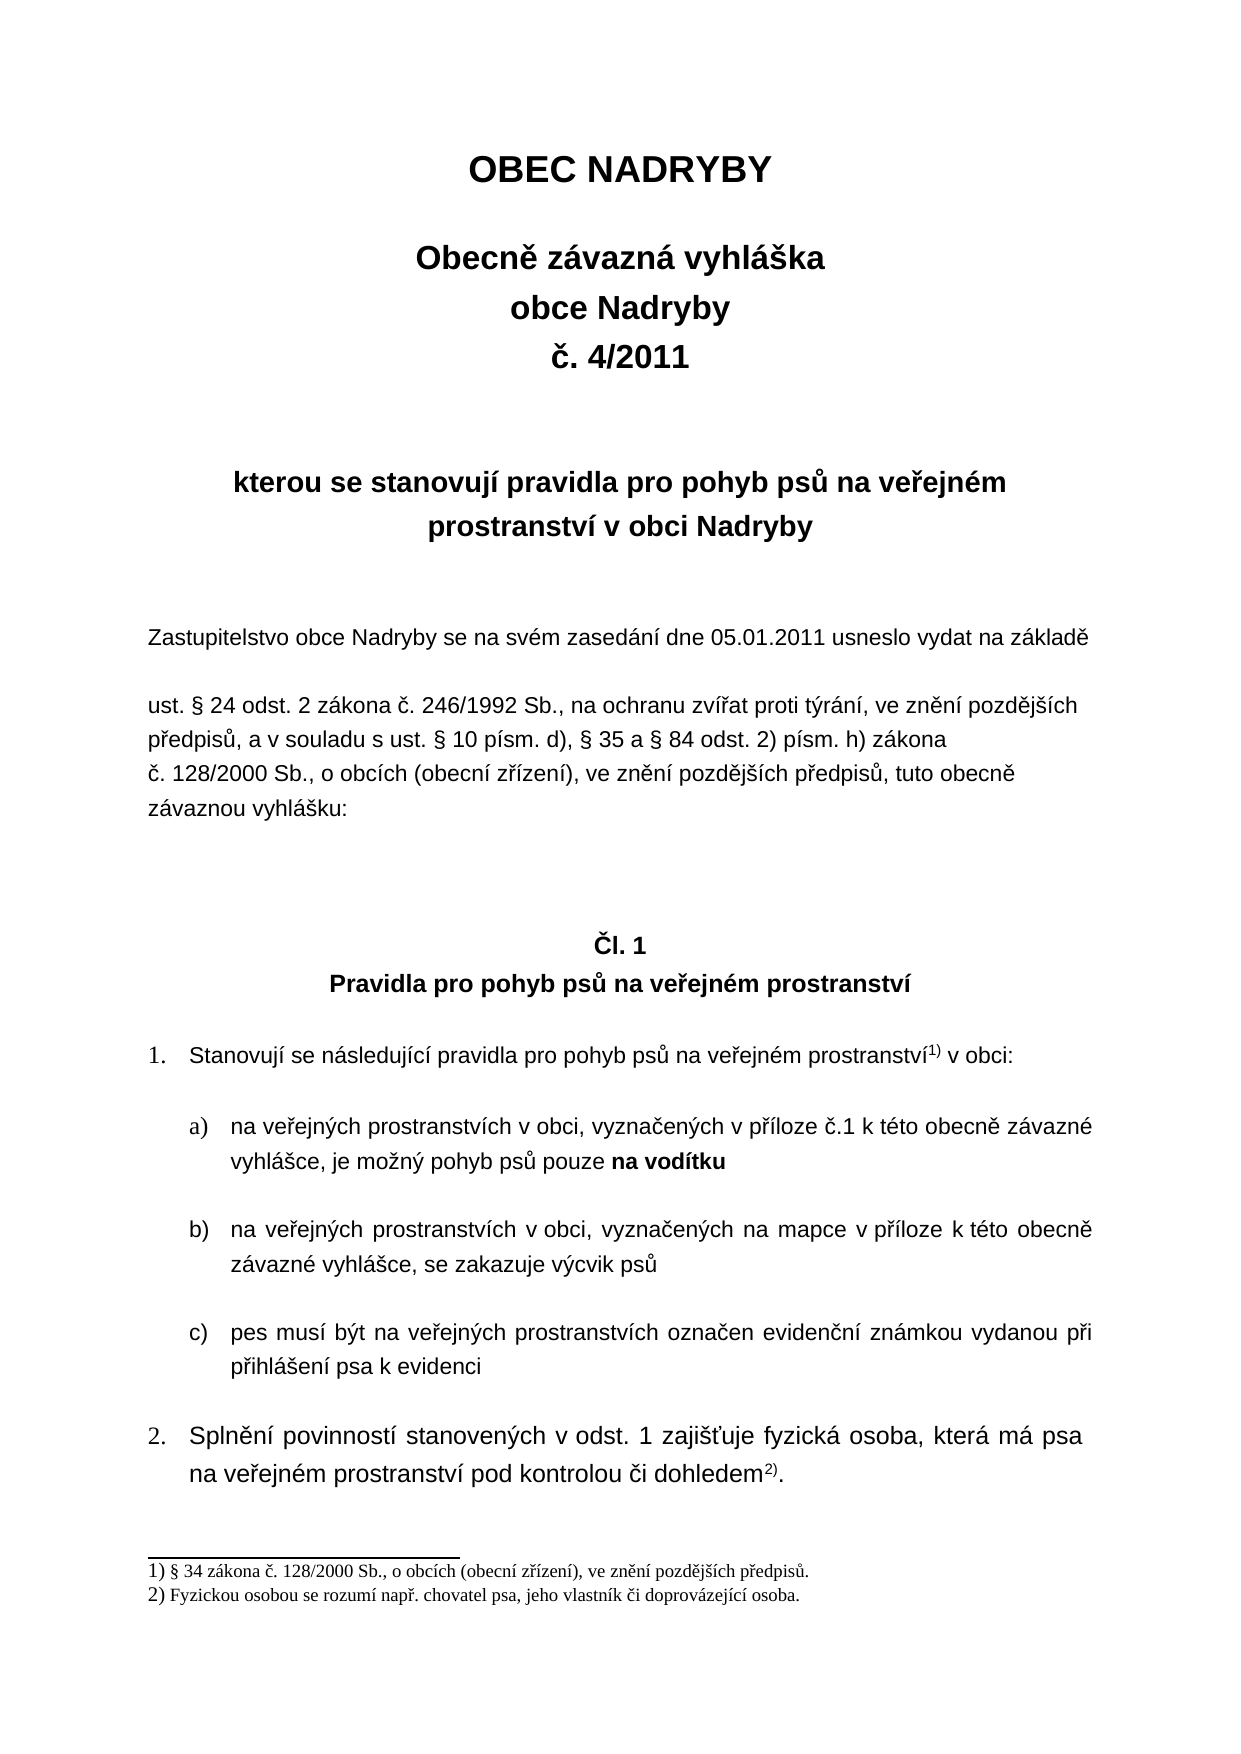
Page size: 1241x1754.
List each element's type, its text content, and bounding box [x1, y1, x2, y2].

text obce Nadryby [148, 288, 1093, 326]
text č. 4/2011 [148, 338, 1093, 376]
list na veřejných prostranstvích v obci, vyznačených na mapce v příloze k této obecně závazné vyhlášce, se zakazuje výcvik psů [189, 1216, 1093, 1277]
text kterou se stanovují pravidla pro pohyb psů na veřejném prostranství v obci Nadryby [148, 465, 1093, 542]
text Obecně závazná vyhláška [148, 238, 1093, 276]
text Čl. 1 [148, 931, 1093, 960]
list na veřejných prostranstvích v obci, vyznačených v příloze č.1 k této obecně závazné vyhlášce, je možný pohyb psů pouze na vodítku [189, 1111, 1093, 1174]
list Fyzickou osobou se rozumí např. chovatel psa, jeho vlastník či doprovázející osoba. [148, 1582, 1093, 1606]
text Zastupitelstvo obce Nadryby se na svém zasedání dne 05.01.2011 usneslo vydat na základě ust. § 24 odst. 2 zákona č. 246/1992 Sb., na ochranu zvířat proti týrání, ve znění pozdějších předpisů, a v souladu s ust. § 10 písm. d), § 35 a § 84 odst. 2) písm. h) zákona č. 128/2000 Sb., o obcích (obecní zřízení), ve znění pozdějších předpisů, tuto obecně závaznou vyhlášku: [148, 624, 1093, 821]
list Stanovují se následující pravidla pro pohyb psů na veřejném prostranství v obci: [148, 1040, 1093, 1069]
text OBEC NADRYBY [148, 148, 1093, 191]
list Splnění povinností stanovených v odst. 1 zajišťuje fyzická osoba, která má psa na veřejném prostranství pod kontrolou či dohledem. [148, 1421, 1093, 1487]
list § 34 zákona č. 128/2000 Sb., o obcích (obecní zřízení), ve znění pozdějších předpisů. [148, 1558, 1093, 1582]
list pes musí být na veřejných prostranstvích označen evidenční známkou vydanou při přihlášení psa k evidenci [189, 1319, 1093, 1379]
text Pravidla pro pohyb psů na veřejném prostranství [148, 968, 1093, 997]
